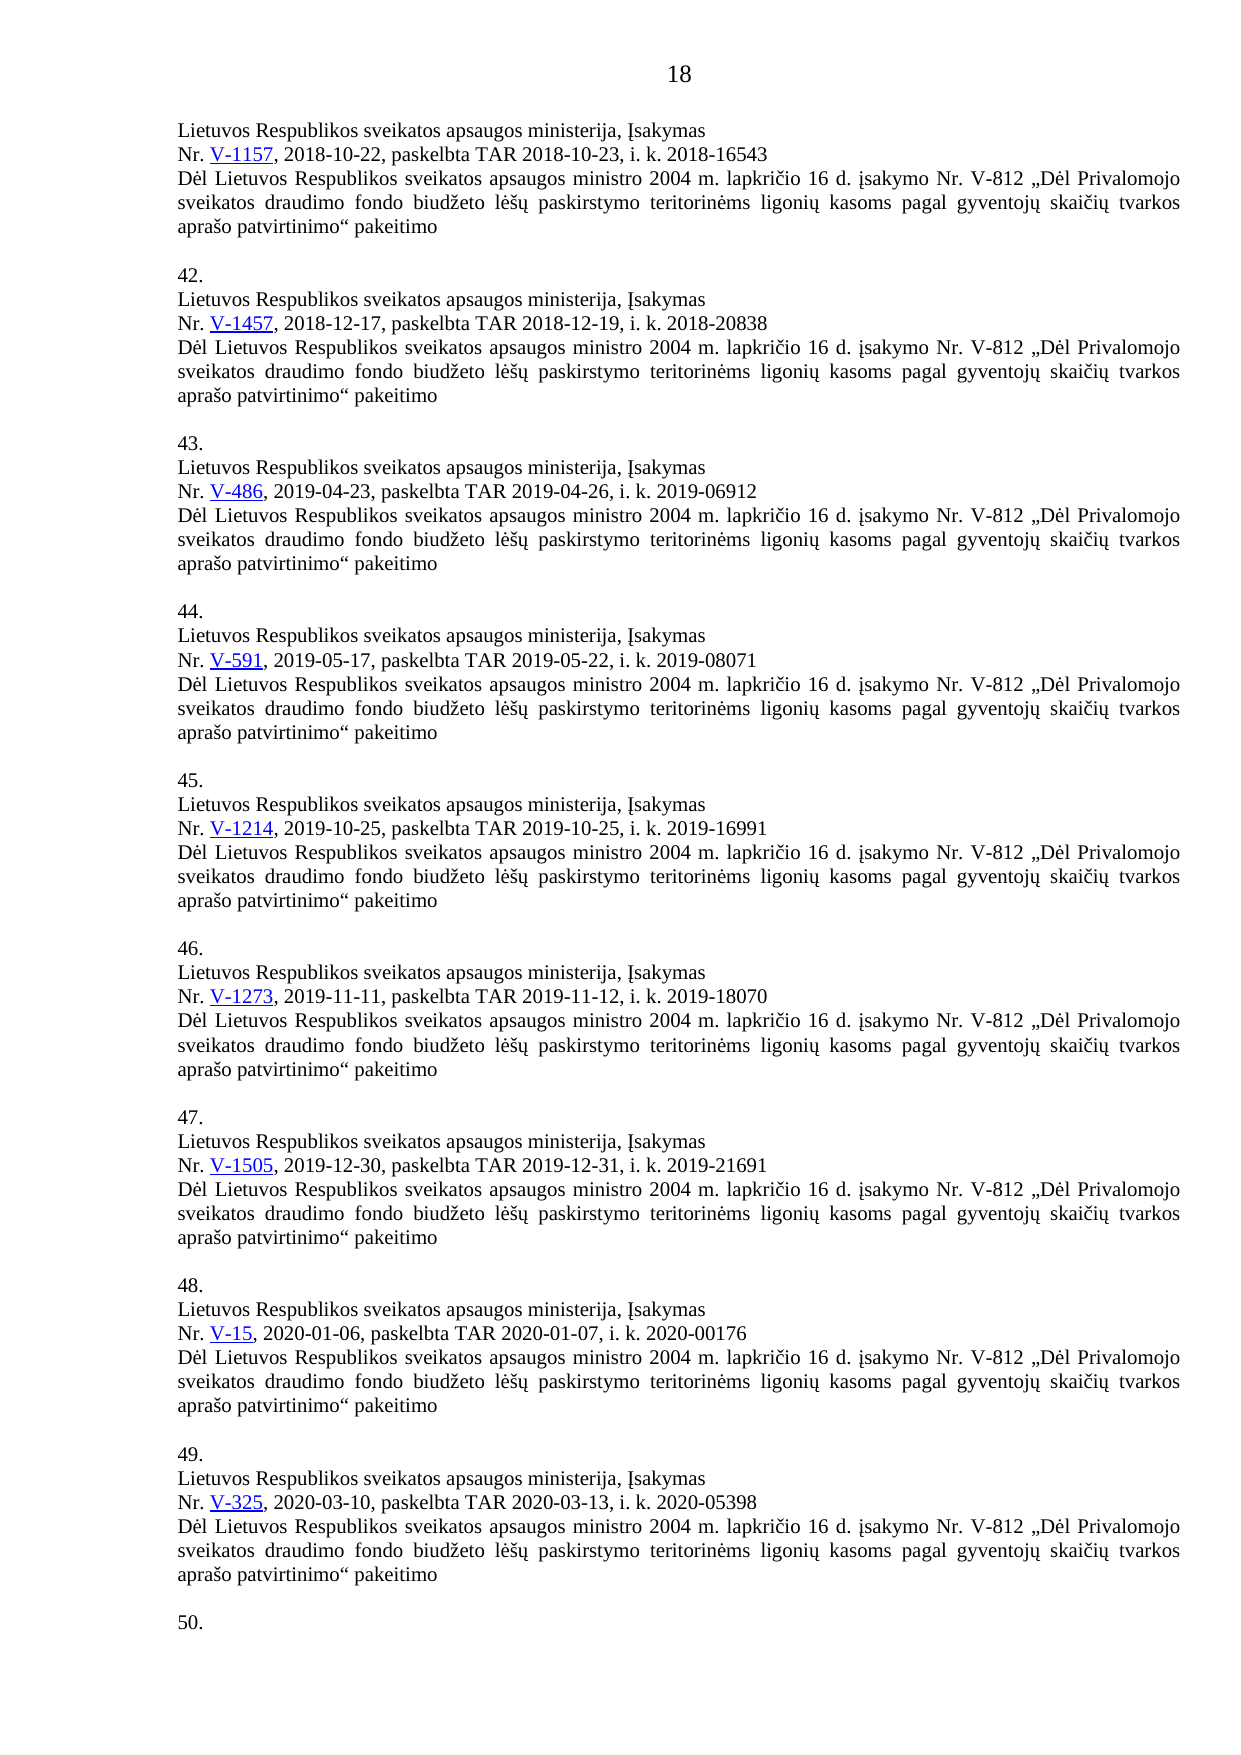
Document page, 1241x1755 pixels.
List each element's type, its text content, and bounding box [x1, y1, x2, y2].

text Dėl Lietuvos Respublikos sveikatos apsaugos ministro 2004 m. lapkričio 16 d. įsakymo Nr. V-812 „Dėl Privalomojo sveikatos draudimo fondo biudžeto lėšų paskirstymo teritorinėms ligonių kasoms pagal gyventojų skaičių tvarkos aprašo patvirtinimo“ pakeitimo [177, 1177, 1181, 1249]
text 47. [177, 1105, 1181, 1129]
text Dėl Lietuvos Respublikos sveikatos apsaugos ministro 2004 m. lapkričio 16 d. įsakymo Nr. V-812 „Dėl Privalomojo sveikatos draudimo fondo biudžeto lėšų paskirstymo teritorinėms ligonių kasoms pagal gyventojų skaičių tvarkos aprašo patvirtinimo“ pakeitimo [177, 672, 1181, 744]
text Nr. V-1505, 2019-12-30, paskelbta TAR 2019-12-31, i. k. 2019-21691 [177, 1153, 1181, 1177]
text Lietuvos Respublikos sveikatos apsaugos ministerija, Įsakymas [177, 1466, 1181, 1490]
text 48. [177, 1273, 1181, 1297]
text Nr. V-1214, 2019-10-25, paskelbta TAR 2019-10-25, i. k. 2019-16991 [177, 816, 1181, 840]
text Dėl Lietuvos Respublikos sveikatos apsaugos ministro 2004 m. lapkričio 16 d. įsakymo Nr. V-812 „Dėl Privalomojo sveikatos draudimo fondo biudžeto lėšų paskirstymo teritorinėms ligonių kasoms pagal gyventojų skaičių tvarkos aprašo patvirtinimo“ pakeitimo [177, 840, 1181, 912]
text Dėl Lietuvos Respublikos sveikatos apsaugos ministro 2004 m. lapkričio 16 d. įsakymo Nr. V-812 „Dėl Privalomojo sveikatos draudimo fondo biudžeto lėšų paskirstymo teritorinėms ligonių kasoms pagal gyventojų skaičių tvarkos aprašo patvirtinimo“ pakeitimo [177, 1514, 1181, 1586]
text Lietuvos Respublikos sveikatos apsaugos ministerija, Įsakymas [177, 792, 1181, 816]
text Nr. V-1157, 2018-10-22, paskelbta TAR 2018-10-23, i. k. 2018-16543 [177, 142, 1181, 166]
text 50. [177, 1610, 1181, 1634]
text Nr. V-486, 2019-04-23, paskelbta TAR 2019-04-26, i. k. 2019-06912 [177, 479, 1181, 503]
text Dėl Lietuvos Respublikos sveikatos apsaugos ministro 2004 m. lapkričio 16 d. įsakymo Nr. V-812 „Dėl Privalomojo sveikatos draudimo fondo biudžeto lėšų paskirstymo teritorinėms ligonių kasoms pagal gyventojų skaičių tvarkos aprašo patvirtinimo“ pakeitimo [177, 1008, 1181, 1081]
text Lietuvos Respublikos sveikatos apsaugos ministerija, Įsakymas [177, 455, 1181, 479]
text Lietuvos Respublikos sveikatos apsaugos ministerija, Įsakymas [177, 623, 1181, 647]
text 49. [177, 1442, 1181, 1466]
text 46. [177, 936, 1181, 960]
text 43. [177, 431, 1181, 455]
text Lietuvos Respublikos sveikatos apsaugos ministerija, Įsakymas [177, 118, 1181, 142]
text Nr. V-1273, 2019-11-11, paskelbta TAR 2019-11-12, i. k. 2019-18070 [177, 984, 1181, 1008]
text Nr. V-591, 2019-05-17, paskelbta TAR 2019-05-22, i. k. 2019-08071 [177, 647, 1181, 672]
text Lietuvos Respublikos sveikatos apsaugos ministerija, Įsakymas [177, 960, 1181, 984]
text Dėl Lietuvos Respublikos sveikatos apsaugos ministro 2004 m. lapkričio 16 d. įsakymo Nr. V-812 „Dėl Privalomojo sveikatos draudimo fondo biudžeto lėšų paskirstymo teritorinėms ligonių kasoms pagal gyventojų skaičių tvarkos aprašo patvirtinimo“ pakeitimo [177, 335, 1181, 407]
text Nr. V-325, 2020-03-10, paskelbta TAR 2020-03-13, i. k. 2020-05398 [177, 1490, 1181, 1514]
text Nr. V-15, 2020-01-06, paskelbta TAR 2020-01-07, i. k. 2020-00176 [177, 1321, 1181, 1345]
text 42. [177, 262, 1181, 287]
text Dėl Lietuvos Respublikos sveikatos apsaugos ministro 2004 m. lapkričio 16 d. įsakymo Nr. V-812 „Dėl Privalomojo sveikatos draudimo fondo biudžeto lėšų paskirstymo teritorinėms ligonių kasoms pagal gyventojų skaičių tvarkos aprašo patvirtinimo“ pakeitimo [177, 1345, 1181, 1417]
text Lietuvos Respublikos sveikatos apsaugos ministerija, Įsakymas [177, 1297, 1181, 1321]
text Lietuvos Respublikos sveikatos apsaugos ministerija, Įsakymas [177, 1129, 1181, 1153]
text Nr. V-1457, 2018-12-17, paskelbta TAR 2018-12-19, i. k. 2018-20838 [177, 311, 1181, 335]
text 44. [177, 599, 1181, 623]
text Dėl Lietuvos Respublikos sveikatos apsaugos ministro 2004 m. lapkričio 16 d. įsakymo Nr. V-812 „Dėl Privalomojo sveikatos draudimo fondo biudžeto lėšų paskirstymo teritorinėms ligonių kasoms pagal gyventojų skaičių tvarkos aprašo patvirtinimo“ pakeitimo [177, 166, 1181, 238]
text Dėl Lietuvos Respublikos sveikatos apsaugos ministro 2004 m. lapkričio 16 d. įsakymo Nr. V-812 „Dėl Privalomojo sveikatos draudimo fondo biudžeto lėšų paskirstymo teritorinėms ligonių kasoms pagal gyventojų skaičių tvarkos aprašo patvirtinimo“ pakeitimo [177, 503, 1181, 575]
text 45. [177, 768, 1181, 792]
text Lietuvos Respublikos sveikatos apsaugos ministerija, Įsakymas [177, 287, 1181, 311]
